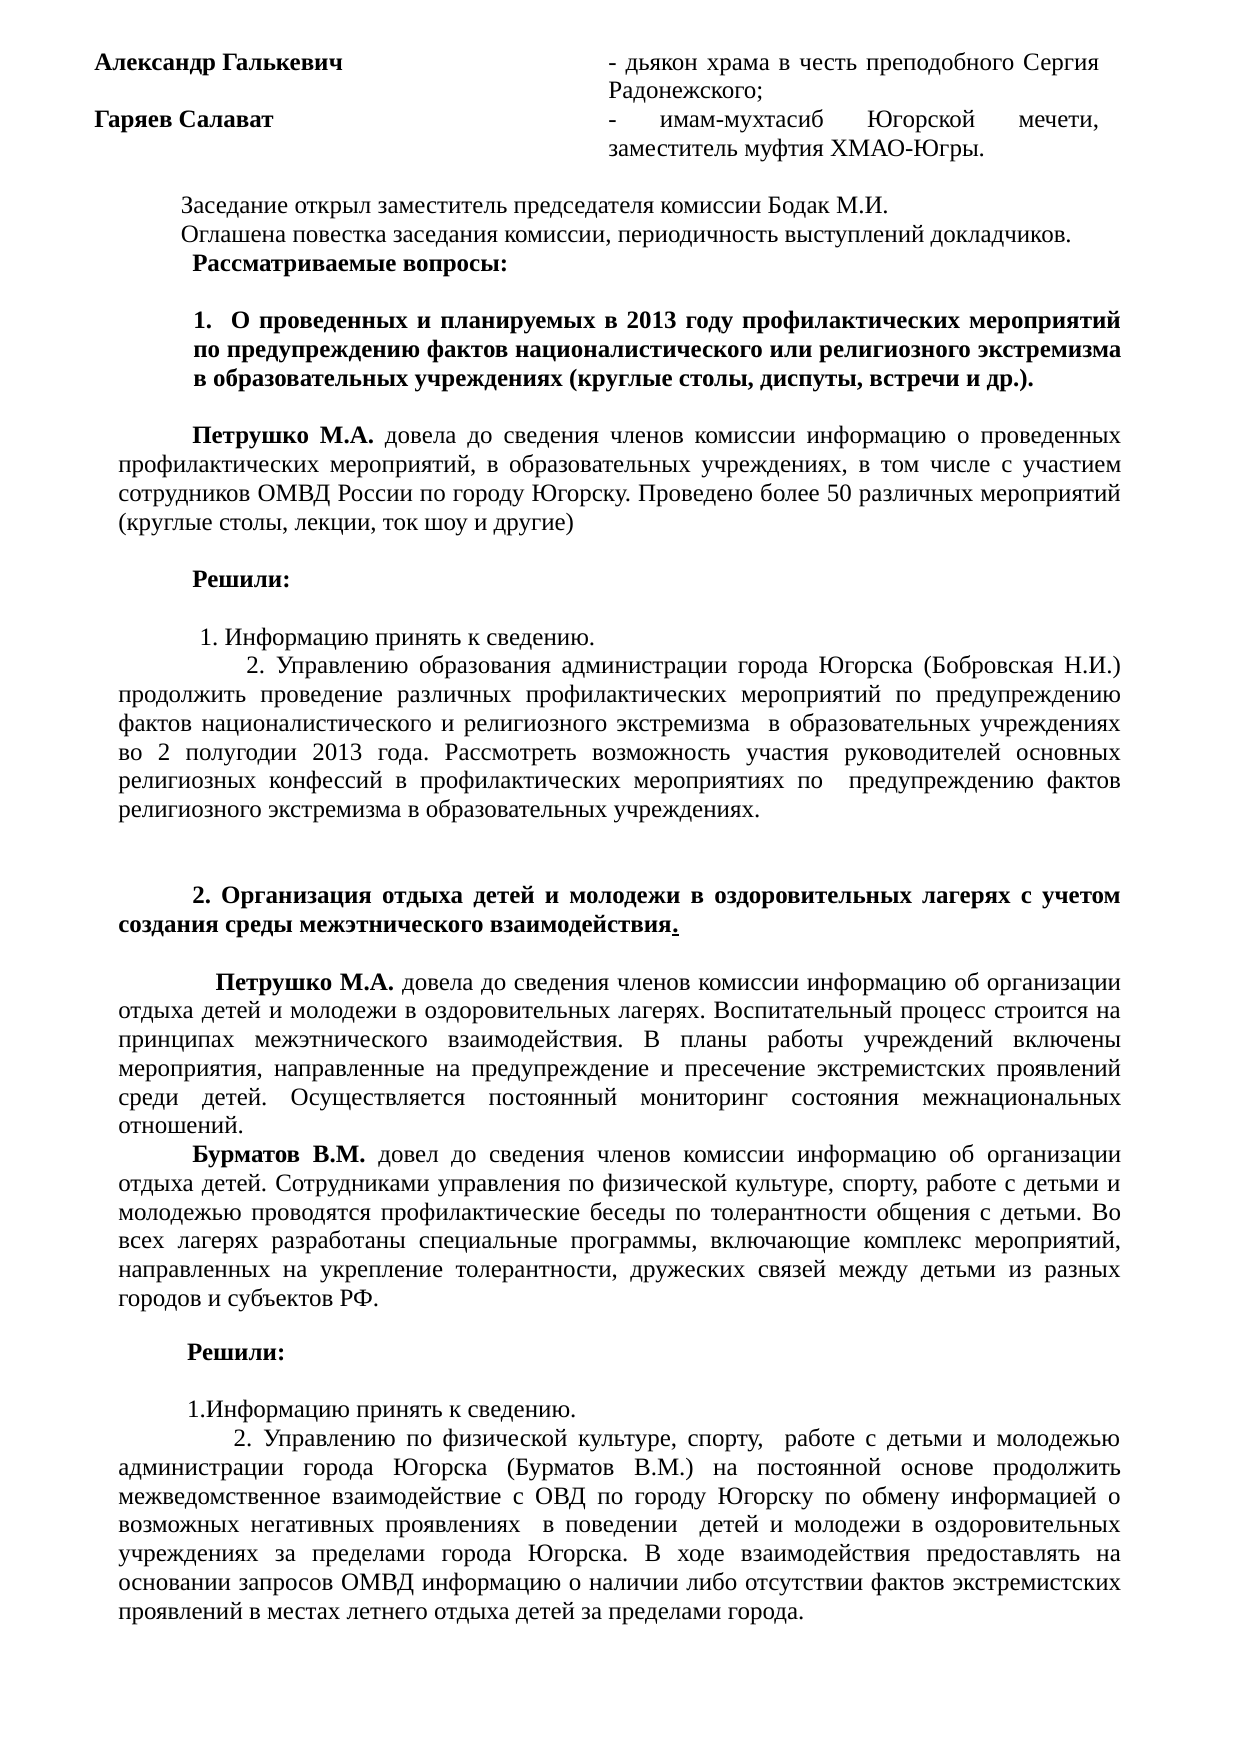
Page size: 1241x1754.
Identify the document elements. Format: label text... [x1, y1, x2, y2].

text Петрушко М.А. довела до сведения членов комиссии информацию о проведенных профилактических мероприятий, в образовательных учреждениях, в том числе с участием сотрудников ОМВД России по городу Югорску. Проведено более 50 различных мероприятий (круглые столы, лекции, ток шоу и другие) [118, 421, 1122, 536]
table_cell Александр Галькевич Гаряев Салават [83, 47, 597, 191]
text 2. Управлению образования администрации города Югорска (Бобровская Н.И.) продолжить проведение различных профилактических мероприятий по предупреждению фактов националистического и религиозного экстремизма в образовательных учреждениях во 2 полугодии 2013 года. Рассмотреть возможность участия руководителей основных религиозных конфессий в профилактических мероприятиях по предупреждению фактов религиозного экстремизма в образовательных учреждениях. [118, 651, 1122, 823]
text Рассматриваемые вопросы: [118, 248, 1122, 277]
text Заседание открыл заместитель председателя комиссии Бодак М.И. [118, 191, 1122, 219]
text Петрушко М.А. довела до сведения членов комиссии информацию об организации отдыха детей и молодежи в оздоровительных лагерях. Воспитательный процесс строится на принципах межэтнического взаимодействия. В планы работы учреждений включены мероприятия, направленные на предупреждение и пресечение экстремистских проявлений среди детей. Осуществляется постоянный мониторинг состояния межнациональных отношений. [118, 967, 1122, 1139]
text 2. Управлению по физической культуре, спорту, работе с детьми и молодежью администрации города Югорска (Бурматов В.М.) на постоянной основе продолжить межведомственное взаимодействие с ОВД по городу Югорску по обмену информацией о возможных негативных проявлениях в поведении детей и молодежи в оздоровительных учреждениях за пределами города Югорска. В ходе взаимодействия предоставлять на основании запросов ОМВД информацию о наличии либо отсутствии фактов экстремистских проявлений в местах летнего отдыха детей за пределами города. [118, 1423, 1122, 1624]
text Решили: [118, 564, 1122, 593]
text 1. Информацию принять к сведению. [118, 622, 1122, 651]
text 2. Организация отдыха детей и молодежи в оздоровительных лагерях с учетом создания среды межэтнического взаимодействия. [118, 881, 1122, 938]
list О проведенных и планируемых в 2013 году профилактических мероприятий по предупреждению фактов националистического или религиозного экстремизма в образовательных учреждениях (круглые столы, диспуты, встречи и др.). [156, 306, 1122, 392]
text Оглашена повестка заседания комиссии, периодичность выступлений докладчиков. [118, 219, 1122, 248]
text 1.Информацию принять к сведению. [118, 1394, 1122, 1423]
table_cell - дьякон храма в честь преподобного Сергия Радонежского; - имам-мухтасиб Югорской мечети, заместитель муфтия ХМАО-Югры. [597, 47, 1111, 191]
text Решили: [156, 1337, 1122, 1366]
text Бурматов В.М. довел до сведения членов комиссии информацию об организации отдыха детей. Сотрудниками управления по физической культуре, спорту, работе с детьми и молодежью проводятся профилактические беседы по толерантности общения с детьми. Во всех лагерях разработаны специальные программы, включающие комплекс мероприятий, направленных на укрепление толерантности, дружеских связей между детьми из разных городов и субъектов РФ. [118, 1139, 1122, 1312]
